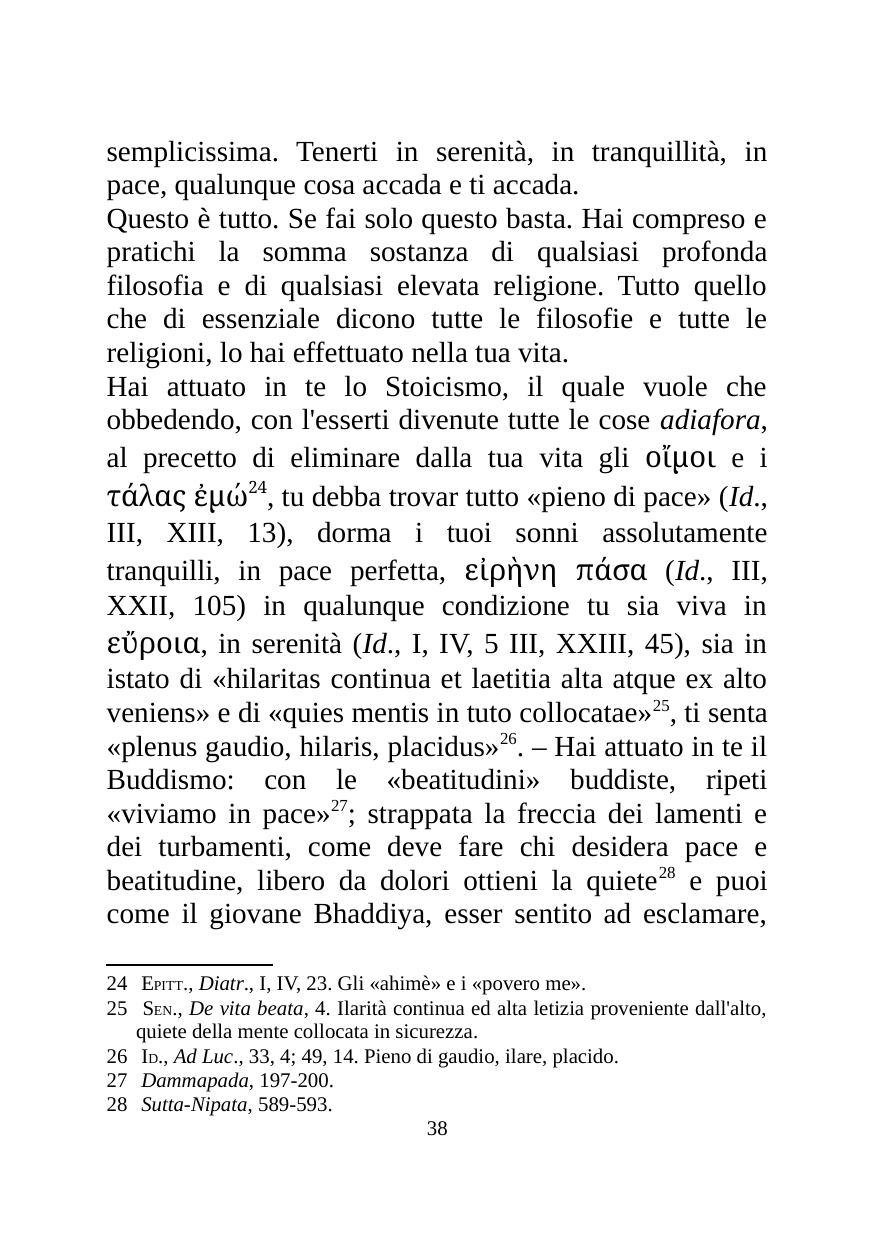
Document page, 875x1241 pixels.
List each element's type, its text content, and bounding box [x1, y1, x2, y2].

text Questo è tutto. Se fai solo questo basta. Hai compreso e pratichi la somma sostanza di qualsiasi profonda filosofia e di qualsiasi elevata religione. Tutto quello che di essenziale dicono tutte le filosofie e tutte le religioni, lo hai effettuato nella tua vita. [106, 201, 768, 369]
text Id., Ad Luc., 33, 4; 49, 14. Pieno di gaudio, ilare, placido. [106, 1043, 768, 1068]
text Sutta-Nipata, 589-593. [106, 1092, 768, 1116]
text semplicissima. Tenerti in serenità, in tranquillità, in pace, qualunque cosa accada e ti accada. [106, 134, 768, 201]
text Hai attuato in te lo Stoicismo, il quale vuole che obbedendo, con l'esserti divenute tutte le cose adiafora, al precetto di eliminare dalla tua vita gli οἴμοι e i τάλας ἐμώ, tu debba trovar tutto «pieno di pace» (Id., III, XIII, 13), dorma i tuoi sonni assolutamente tranquilli, in pace perfetta, εἰρὴνη πάσα (Id., III, XXII, 105) in qualunque condizione tu sia viva in εὔροια, in serenità (Id., I, IV, 5 III, XXIII, 45), sia in istato di «hilaritas continua et laetitia alta atque ex alto veniens» e di «quies mentis in tuto collocatae», ti senta «plenus gaudio, hilaris, placidus». – Hai attuato in te il Buddismo: con le «beatitudini» buddiste, ripeti «viviamo in pace»; strappata la freccia dei lamenti e dei turbamenti, come deve fare chi desidera pace e beatitudine, libero da dolori ottieni la quiete e puoi come il giovane Bhaddiya, esser sentito ad esclamare, [106, 369, 768, 930]
text Dammapada, 197-200. [106, 1068, 768, 1092]
text Sen., De vita beata, 4. Ilarità continua ed alta letizia proveniente dall'alto, quiete della mente collocata in sicurezza. [106, 995, 768, 1043]
text Epitt., Diatr., I, IV, 23. Gli «ahimè» e i «povero me». [106, 971, 768, 995]
